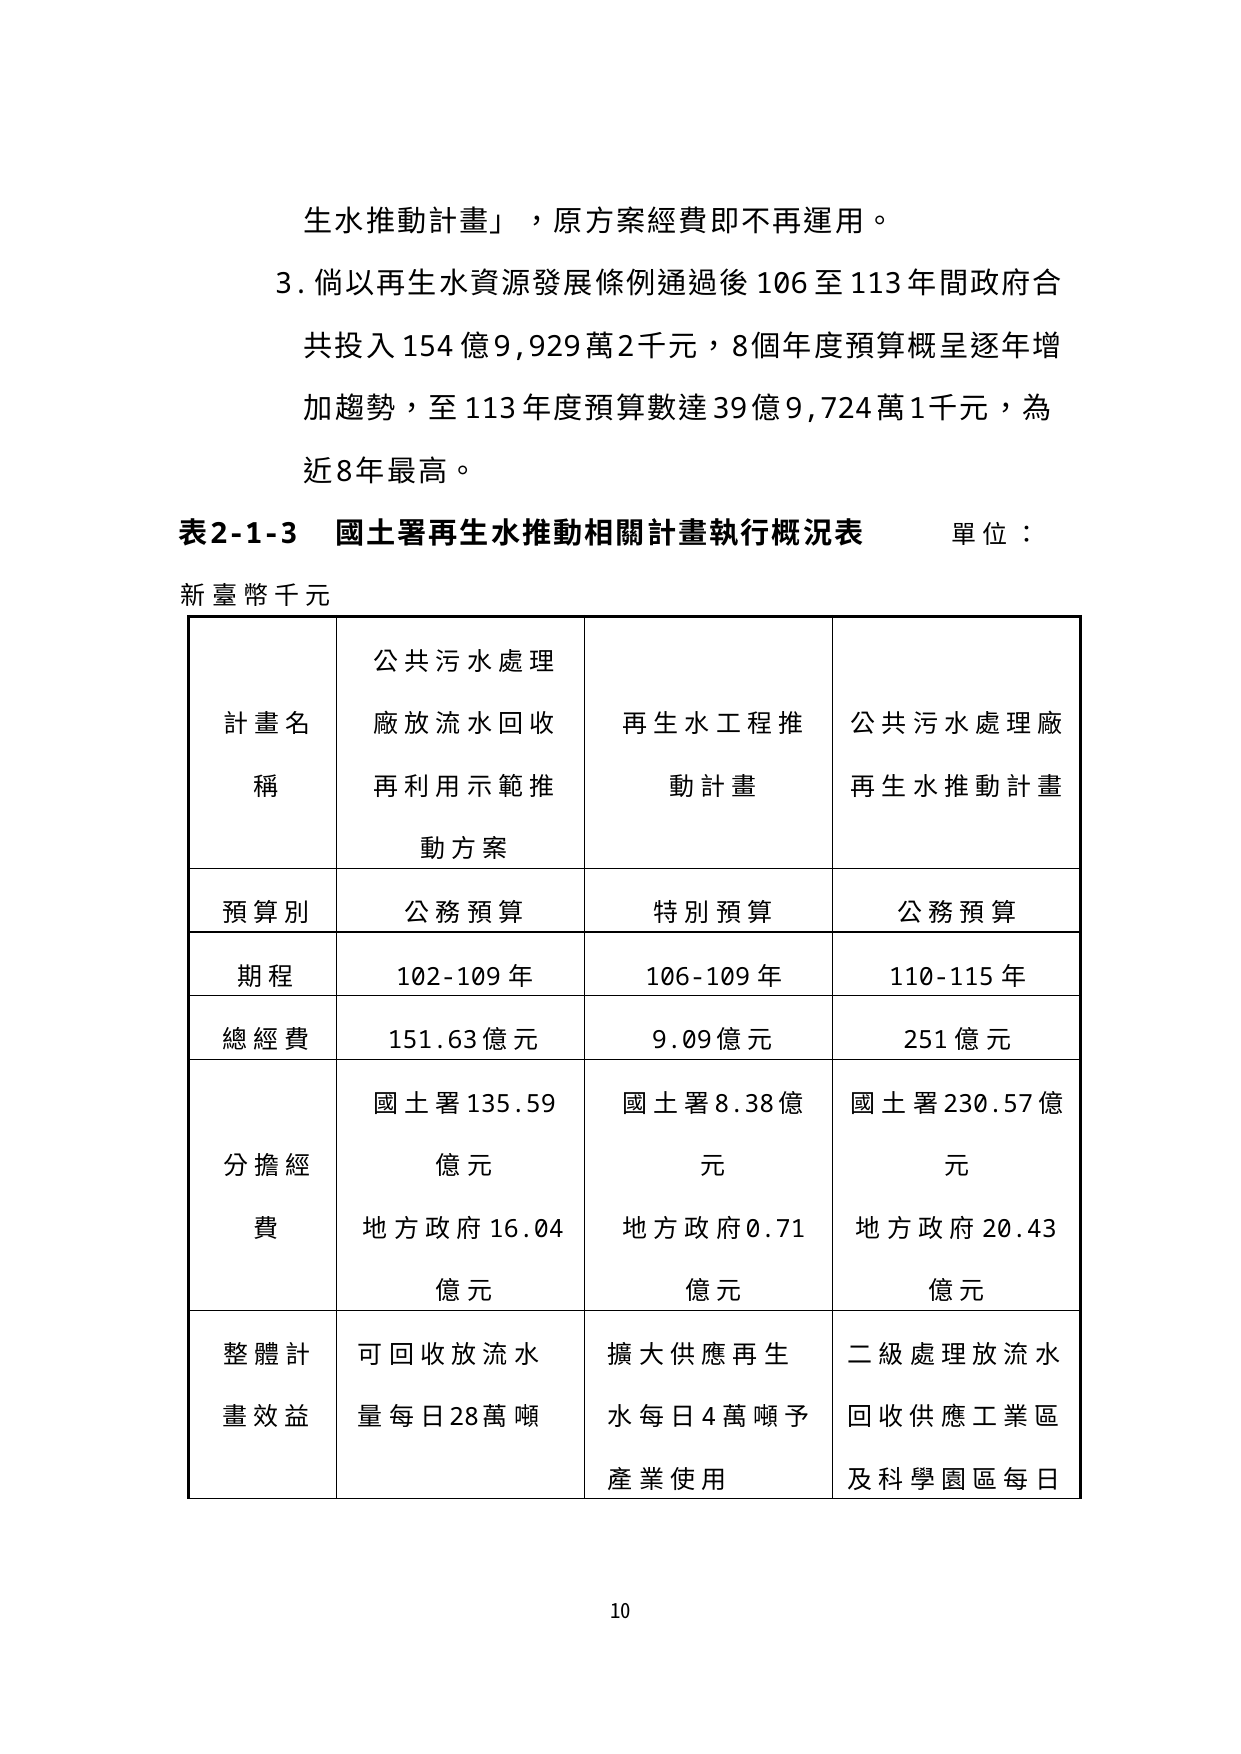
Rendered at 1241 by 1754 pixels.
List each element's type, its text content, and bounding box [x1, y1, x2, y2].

table_cell 二級處理放流水回收供應工業區及科學園區每日 [833, 1311, 1079, 1498]
table_header 計畫名稱 [190, 618, 336, 868]
table_cell 102-109年 [337, 933, 584, 995]
table_cell 251億元 [833, 996, 1079, 1058]
table_header 公共污水處理廠放流水回收再利用示範推動方案 [337, 618, 584, 868]
table_cell 總經費 [190, 996, 336, 1058]
table_header 公共污水處理廠再生水推動計畫 [833, 618, 1079, 868]
table_cell 106-109年 [585, 933, 832, 995]
table_cell 擴大供應再生水每日4萬噸予產業使用 [585, 1311, 832, 1498]
table_cell 公務預算 [337, 869, 584, 931]
table_cell 可回收放流水量每日28萬噸 [337, 1311, 584, 1498]
table_cell 特別預算 [585, 869, 832, 931]
table_cell 國土署230.57億元 地方政府20.43億元 [833, 1060, 1079, 1309]
table_cell 分擔經費 [190, 1060, 336, 1309]
table_cell 151.63億元 [337, 996, 584, 1058]
text 3.倘以再生水資源發展條例通過後106至113年間政府合共投入154億9,929萬2千元，8個年度預算概呈逐年增加趨勢，至113年度預算數達39億9,724萬1千元，為近8年最高。 [266, 240, 1063, 490]
table_header 再生水工程推動計畫 [585, 618, 832, 868]
table_cell 9.09億元 [585, 996, 832, 1058]
table_cell 期程 [190, 933, 336, 995]
text 表2-1-3 國土署再生水推動相關計畫執行概況表 單位：新臺幣千元 [177, 490, 1063, 615]
table_cell 110-115年 [833, 933, 1079, 995]
text 生水推動計畫」，原方案經費即不再運用。 [266, 177, 1063, 240]
table_cell 國土署8.38億元 地方政府0.71億元 [585, 1060, 832, 1309]
table_cell 國土署135.59億元 地方政府16.04億元 [337, 1060, 584, 1309]
table_cell 預算別 [190, 869, 336, 931]
table_cell 公務預算 [833, 869, 1079, 931]
table_cell 整體計畫效益 [190, 1311, 336, 1498]
